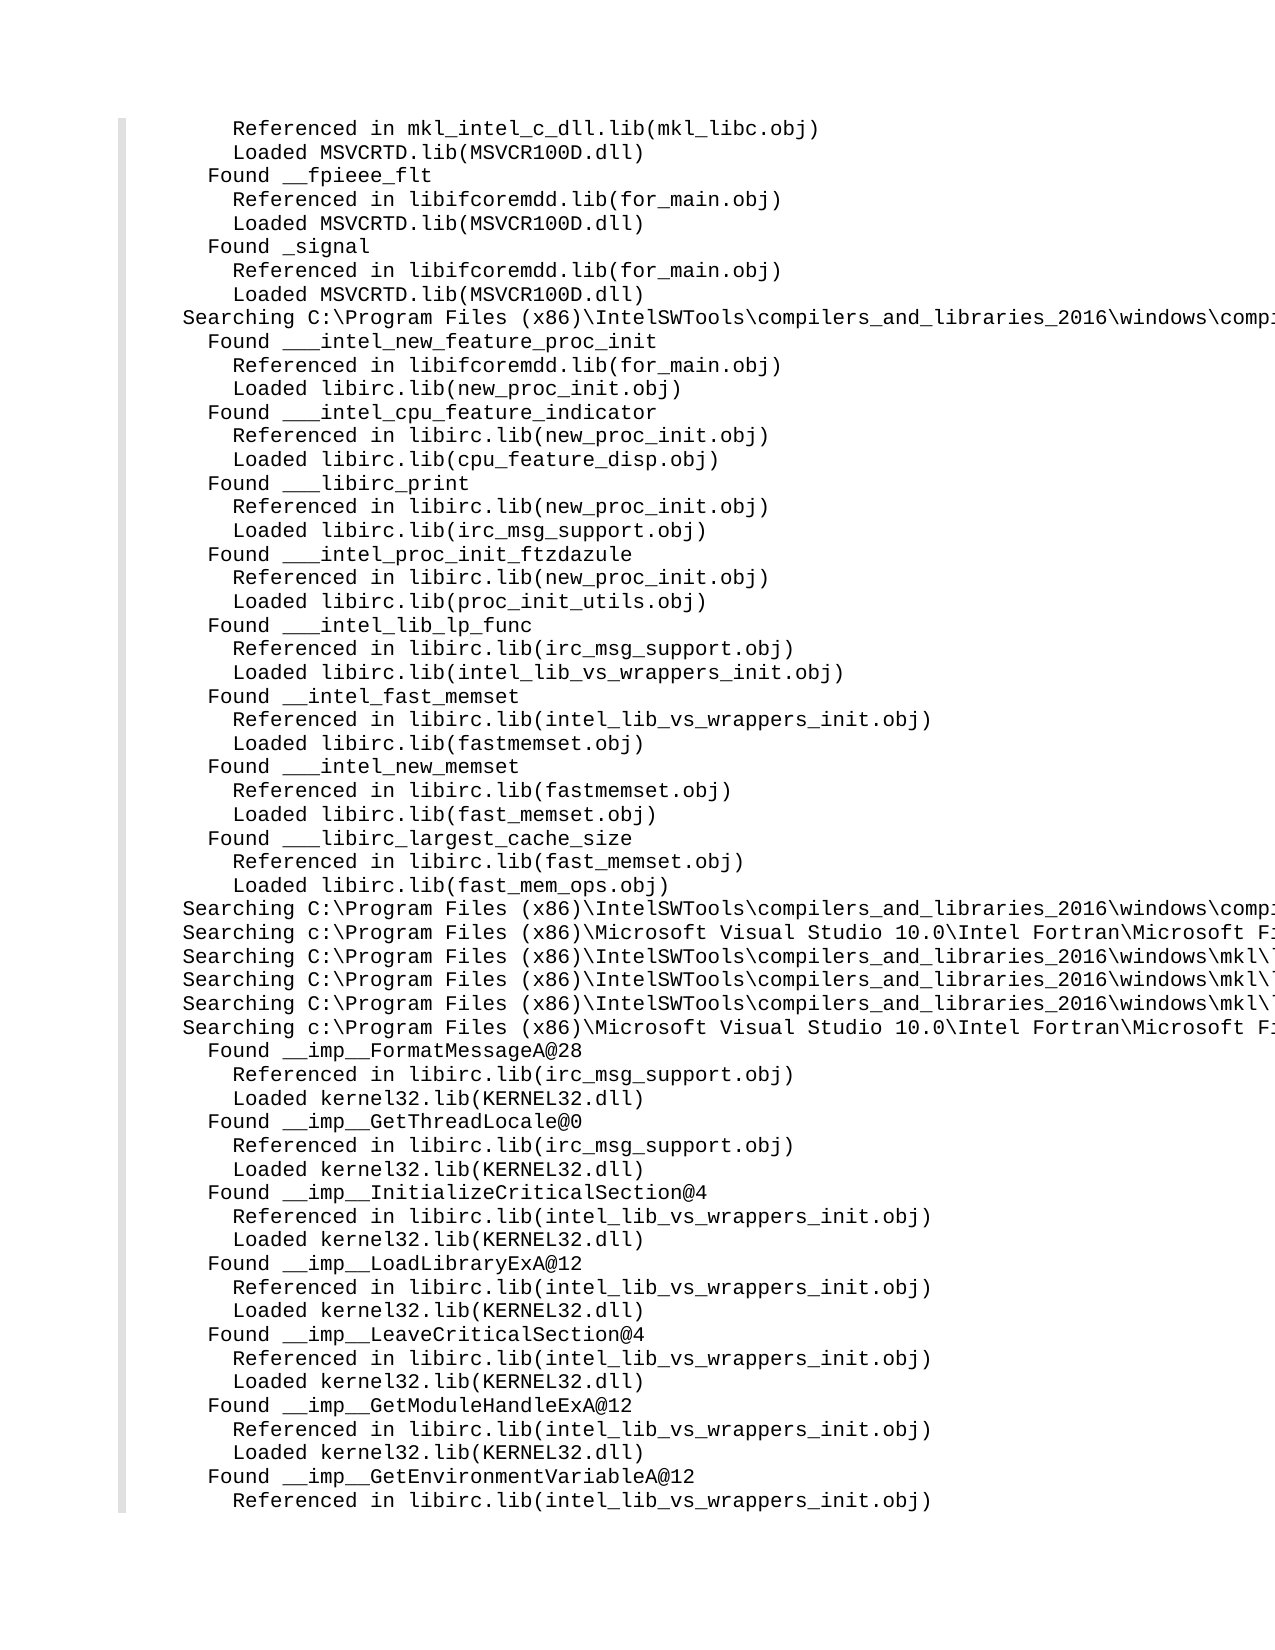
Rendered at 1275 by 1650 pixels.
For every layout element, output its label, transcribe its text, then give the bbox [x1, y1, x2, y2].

table_header [118, 118, 126, 1513]
table_header Deleting intermediate files and output files for project 'Console2', configuration 'Debug|Win32'. Compiling with Intel(R) Visual Fortran Compiler 16.0 [IA-32]... ifort /nologo /debug:full /Od /warn:interfaces /module:"Debug\\" /object:"Debug\\" /Fd"Debug\vc100.pdb" /traceback /check:bounds /check:stack /libs:dll /threads /dbglibs /Qmkl:sequential /c /Qlocation,link,"c:\Program Files (x86)\Microsoft Visual Studio 10.0\Intel Fortran\Microsoft Files\VC\\bin" "C:\Users\Administrator\Documents\Visual Studio 2010\Projects\linsol\console2_main.f90" Linking... Link /OUT:"Debug\Console2.exe" /VERBOSE /INCREMENTAL:NO /NOLOGO /MANIFEST /MANIFESTFILE:"Debug\Console2.exe.intermediate.manifest" /MANIFESTUAC:"level='asInvoker' uiAccess='false'" /DEBUG /PDB:"C:\Users\Administrator\Documents\Visual Studio 2010\Projects\Console2\Console2\Debug\Console2.pdb" /SUBSYSTEM:CONSOLE /IMPLIB:"C:\Users\Administrator\Documents\Visual Studio 2010\Projects\Console2\Console2\Debug\Console2.lib" /qoffload-ldopts="-mkl=sequential" "Debug\console2_main.obj" Starting pass 1 Processed /DEFAULTLIB:ifconsol Processed /DEFAULTLIB:libifcoremdd Processed /DEFAULTLIB:libifportmd Processed /DEFAULTLIB:libmmdd Processed /DEFAULTLIB:MSVCRTD Processed /DEFAULTLIB:libirc Processed /DEFAULTLIB:svml_dispmd Processed /DEFAULTLIB:OLDNAMES Processed /DEFAULTLIB:mkl_intel_c_dll Processed /DEFAULTLIB:mkl_sequential_dll Processed /DEFAULTLIB:mkl_core_dll Searching libraries Searching C:\Program Files (x86)\IntelSWTools\compilers_and_libraries_2016\windows\compiler\lib\ia32_win\ifconsol.lib: Searching C:\Program Files (x86)\IntelSWTools\compilers_and_libraries_2016\windows\compiler\lib\ia32_win\libifcoremdd.lib: Found _for_set_reentrancy Referenced in console2_main.obj Loaded libifcoremdd.lib(libifcoremdd.dll) Found _for_write_seq_fmt Referenced in console2_main.obj Loaded libifcoremdd.lib(libifcoremdd.dll) Found _for_write_seq_fmt_xmit Referenced in console2_main.obj Loaded libifcoremdd.lib(libifcoremdd.dll) Found _for_emit_diagnostic Referenced in console2_main.obj Loaded libifcoremdd.lib(libifcoremdd.dll) Found _for_write_seq_lis Referenced in console2_main.obj Loaded libifcoremdd.lib(libifcoremdd.dll) Found _for_write_seq_lis_xmit Referenced in console2_main.obj Loaded libifcoremdd.lib(libifcoremdd.dll) Found _for_read_seq_lis Referenced in console2_main.obj Loaded libifcoremdd.lib(libifcoremdd.dll) Found __IMPORT_DESCRIPTOR_libifcoremdd Referenced in libifcoremdd.lib(libifcoremdd.dll) Referenced in libifcoremdd.lib(libifcoremdd.dll) Referenced in libifcoremdd.lib(libifcoremdd.dll) Referenced in libifcoremdd.lib(libifcoremdd.dll) Referenced in libifcoremdd.lib(libifcoremdd.dll) Referenced in libifcoremdd.lib(libifcoremdd.dll) Referenced in libifcoremdd.lib(libifcoremdd.dll) Loaded libifcoremdd.lib(libifcoremdd.dll) Found __NULL_IMPORT_DESCRIPTOR Referenced in libifcoremdd.lib(libifcoremdd.dll) Loaded libifcoremdd.lib(libifcoremdd.dll) Found libifcoremdd_NULL_THUNK_DATA Referenced in libifcoremdd.lib(libifcoremdd.dll) Loaded libifcoremdd.lib(libifcoremdd.dll) Searching C:\Program Files (x86)\IntelSWTools\compilers_and_libraries_2016\windows\compiler\lib\ia32_win\libifportmd.lib: Searching C:\Program Files (x86)\IntelSWTools\compilers_and_libraries_2016\windows\compiler\lib\ia32_win\libmmdd.lib: Searching c:\Program Files (x86)\Microsoft Visual Studio 10.0\Intel Fortran\Microsoft Files\VC\lib\MSVCRTD.lib: Found @_RTC_CheckStackVars@8 Referenced in console2_main.obj Loaded MSVCRTD.lib(_stack_.obj) Found __fltused Referenced in console2_main.obj Loaded MSVCRTD.lib(dllsupp.obj) Found _mainCRTStartup Loaded MSVCRTD.lib(crtexe.obj) Found "void __cdecl _RTC_Failure(void *,int)" (?_RTC_Failure@@YAXPAXH@Z) Referenced in MSVCRTD.lib(_stack_.obj) Loaded MSVCRTD.lib(_error_.obj) Found ___CxxSetUnhandledExceptionFilter Referenced in MSVCRTD.lib(crtexe.obj) Loaded MSVCRTD.lib(unhandld.obj) Found __imp___configthreadlocale Referenced in MSVCRTD.lib(crtexe.obj) Loaded MSVCRTD.lib(MSVCR100D.dll) Found ___globallocalestatus Referenced in MSVCRTD.lib(crtexe.obj) Loaded MSVCRTD.lib(xthdloc.obj) Found __setdefaultprecision Referenced in MSVCRTD.lib(crtexe.obj) Loaded MSVCRTD.lib(fp8.obj) Found __imp____setusermatherr Referenced in MSVCRTD.lib(crtexe.obj) Loaded MSVCRTD.lib(MSVCR100D.dll) Found __matherr Referenced in MSVCRTD.lib(crtexe.obj) Loaded MSVCRTD.lib(merr.obj) Found __setargv Referenced in MSVCRTD.lib(crtexe.obj) Loaded MSVCRTD.lib(dllargv.obj) Found __RTC_Initialize Referenced in MSVCRTD.lib(crtexe.obj) Loaded MSVCRTD.lib(_initsect_.obj) Found __commode Referenced in MSVCRTD.lib(crtexe.obj) Loaded MSVCRTD.lib(xncommod.obj) Found __imp___commode Referenced in MSVCRTD.lib(crtexe.obj) Loaded MSVCRTD.lib(MSVCR100D.dll) Found __fmode Referenced in MSVCRTD.lib(crtexe.obj) Loaded MSVCRTD.lib(xtxtmode.obj) Found __imp___fmode Referenced in MSVCRTD.lib(crtexe.obj) Loaded MSVCRTD.lib(MSVCR100D.dll) Found ___onexitbegin Referenced in MSVCRTD.lib(crtexe.obj) Loaded MSVCRTD.lib(atonexit.obj) Found __imp____set_app_type Referenced in MSVCRTD.lib(crtexe.obj) Loaded MSVCRTD.lib(MSVCR100D.dll) Found __amsg_exit Referenced in MSVCRTD.lib(crtexe.obj) Loaded MSVCRTD.lib(MSVCR100D.dll) Found __imp____getmainargs Referenced in MSVCRTD.lib(crtexe.obj) Loaded MSVCRTD.lib(MSVCR100D.dll) Found __dowildcard Referenced in MSVCRTD.lib(crtexe.obj) Loaded MSVCRTD.lib(wildcard.obj) Found __newmode Referenced in MSVCRTD.lib(crtexe.obj) Loaded MSVCRTD.lib(_newmode.obj) Found ___security_init_cookie Referenced in MSVCRTD.lib(crtexe.obj) Loaded MSVCRTD.lib(gs_support.obj) Found __imp___exit Referenced in MSVCRTD.lib(crtexe.obj) Loaded MSVCRTD.lib(MSVCR100D.dll) Found __XcptFilter Referenced in MSVCRTD.lib(crtexe.obj) Loaded MSVCRTD.lib(MSVCR100D.dll) Found __imp___cexit Referenced in MSVCRTD.lib(crtexe.obj) Loaded MSVCRTD.lib(MSVCR100D.dll) Found __imp__exit Referenced in MSVCRTD.lib(crtexe.obj) Loaded MSVCRTD.lib(MSVCR100D.dll) Found __imp____initenv Referenced in MSVCRTD.lib(crtexe.obj) Loaded MSVCRTD.lib(MSVCR100D.dll) Found __imp___CrtSetCheckCount Referenced in MSVCRTD.lib(crtexe.obj) Loaded MSVCRTD.lib(MSVCR100D.dll) Found __IsNonwritableInCurrentImage Referenced in MSVCRTD.lib(crtexe.obj) Loaded MSVCRTD.lib(pesect.obj) Found __imp___CrtDbgReportW Referenced in MSVCRTD.lib(crtexe.obj) Loaded MSVCRTD.lib(MSVCR100D.dll) Found __initterm Referenced in MSVCRTD.lib(crtexe.obj) Loaded MSVCRTD.lib(MSVCR100D.dll) Found ___xc_a Referenced in MSVCRTD.lib(crtexe.obj) Loaded MSVCRTD.lib(cinitexe.obj) Processed /DEFAULTLIB:kernel32.lib Processed /DISALLOWLIB:libcmt.lib Processed /DISALLOWLIB:libcmtd.lib Processed /DISALLOWLIB:msvcrt.lib Found __initterm_e Referenced in MSVCRTD.lib(crtexe.obj) Loaded MSVCRTD.lib(MSVCR100D.dll) Found ___native_startup_state Referenced in MSVCRTD.lib(crtexe.obj) Loaded MSVCRTD.lib(natstart.obj) Found ___security_cookie Referenced in MSVCRTD.lib(pesect.obj) Referenced in MSVCRTD.lib(crtexe.obj) Referenced in MSVCRTD.lib(_error_.obj) Referenced in MSVCRTD.lib(atonexit.obj) Referenced in MSVCRTD.lib(gs_support.obj) Loaded MSVCRTD.lib(gs_cookie.obj) Found __except_handler4 Referenced in MSVCRTD.lib(crtexe.obj) Referenced in MSVCRTD.lib(_error_.obj) Referenced in MSVCRTD.lib(atonexit.obj) Referenced in MSVCRTD.lib(pesect.obj) Loaded MSVCRTD.lib(chandler4gs.obj) Found "int __cdecl _RTC_GetSrcLine(unsigned char *,wchar_t *,unsigned long,int *,wchar_t *,unsigned long)" (?_RTC_GetSrcLine@@YAHPAEPA_WKPAH1K@Z) Referenced in MSVCRTD.lib(_error_.obj) Loaded MSVCRTD.lib(_pdblkup_.obj) Found "int (__cdecl*__cdecl _RTC_GetErrorFunc(void const *))(int,char const *,int,char const *,char const *,...)" (?_RTC_GetErrorFunc@@YAP6AHHPBDH00ZZPBX@Z) Referenced in MSVCRTD.lib(_error_.obj) Loaded MSVCRTD.lib(_userapi_.obj) Found @__security_check_cookie@4 Referenced in MSVCRTD.lib(_error_.obj) Referenced in MSVCRTD.lib(chandler4gs.obj) Referenced in MSVCRTD.lib(_pdblkup_.obj) Loaded MSVCRTD.lib(secchk.obj) Found "void __cdecl terminate(void)" (?terminate@@YAXXZ) Referenced in MSVCRTD.lib(unhandld.obj) Loaded MSVCRTD.lib(MSVCR100D.dll) Found __IMPORT_DESCRIPTOR_MSVCR100D Referenced in MSVCRTD.lib(MSVCR100D.dll) Referenced in MSVCRTD.lib(MSVCR100D.dll) Referenced in MSVCRTD.lib(MSVCR100D.dll) Referenced in MSVCRTD.lib(MSVCR100D.dll) Referenced in MSVCRTD.lib(MSVCR100D.dll) Referenced in MSVCRTD.lib(MSVCR100D.dll) Referenced in MSVCRTD.lib(MSVCR100D.dll) Referenced in MSVCRTD.lib(MSVCR100D.dll) Referenced in MSVCRTD.lib(MSVCR100D.dll) Referenced in MSVCRTD.lib(MSVCR100D.dll) Referenced in MSVCRTD.lib(MSVCR100D.dll) Referenced in MSVCRTD.lib(MSVCR100D.dll) Referenced in MSVCRTD.lib(MSVCR100D.dll) Referenced in MSVCRTD.lib(MSVCR100D.dll) Referenced in MSVCRTD.lib(MSVCR100D.dll) Referenced in MSVCRTD.lib(MSVCR100D.dll) Referenced in MSVCRTD.lib(MSVCR100D.dll) Loaded MSVCRTD.lib(MSVCR100D.dll) Found __controlfp_s Referenced in MSVCRTD.lib(fp8.obj) Loaded MSVCRTD.lib(MSVCR100D.dll) Found __invoke_watson Referenced in MSVCRTD.lib(fp8.obj) Loaded MSVCRTD.lib(MSVCR100D.dll) Found __unlock Referenced in MSVCRTD.lib(atonexit.obj) Loaded MSVCRTD.lib(MSVCR100D.dll) Found ___dllonexit Referenced in MSVCRTD.lib(atonexit.obj) Loaded MSVCRTD.lib(MSVCR100D.dll) Found __lock Referenced in MSVCRTD.lib(atonexit.obj) Loaded MSVCRTD.lib(MSVCR100D.dll) Found __imp___onexit Referenced in MSVCRTD.lib(atonexit.obj) Loaded MSVCRTD.lib(MSVCR100D.dll) Found __except_handler4_common Referenced in MSVCRTD.lib(chandler4gs.obj) Loaded MSVCRTD.lib(MSVCR100D.dll) Found ___report_gsfailure Referenced in MSVCRTD.lib(secchk.obj) Loaded MSVCRTD.lib(gs_report.obj) Found MSVCR100D_NULL_THUNK_DATA Referenced in MSVCRTD.lib(MSVCR100D.dll) Loaded MSVCRTD.lib(MSVCR100D.dll) Found __crt_debugger_hook Referenced in MSVCRTD.lib(gs_report.obj) Loaded MSVCRTD.lib(MSVCR100D.dll) Searching C:\Program Files (x86)\IntelSWTools\compilers_and_libraries_2016\windows\compiler\lib\ia32_win\libirc.lib: Searching C:\Program Files (x86)\IntelSWTools\compilers_and_libraries_2016\windows\compiler\lib\ia32_win\svml_dispmd.lib: Searching c:\Program Files (x86)\Microsoft Visual Studio 10.0\Intel Fortran\Microsoft Files\VC\lib\OLDNAMES.lib: Searching C:\Program Files (x86)\IntelSWTools\compilers_and_libraries_2016\windows\mkl\lib\ia32_win\mkl_intel_c_dll.lib: Found _DGESV Referenced in console2_main.obj Loaded mkl_intel_c_dll.lib(_dgesv.obj) Found _cdecl_xerbla Referenced in mkl_intel_c_dll.lib(_dgesv.obj) Loaded mkl_intel_c_dll.lib(_cdecl_xerbla.obj) Found _mkl_serv_iface_dsecnd Referenced in mkl_intel_c_dll.lib(_dgesv.obj) Loaded mkl_intel_c_dll.lib(_dsecnd_internal.obj) Found _mkl_serv_snprintf_s Referenced in mkl_intel_c_dll.lib(_dgesv.obj) Loaded mkl_intel_c_dll.lib(mkl_libc.obj) Processed /DEFAULTLIB:uuid.lib Found _mkl_serv_iface_print_verbose_info Referenced in mkl_intel_c_dll.lib(_dgesv.obj) Loaded mkl_intel_c_dll.lib(_verbose_info_internal.obj) Found _mkl_serv_iface_verbose_mode Referenced in mkl_intel_c_dll.lib(_dgesv.obj) Loaded mkl_intel_c_dll.lib(_verbose_internal.obj) Found _xerbla Referenced in mkl_intel_c_dll.lib(_cdecl_xerbla.obj) Loaded mkl_intel_c_dll.lib(_xerbla_l.obj) Found _xerbla_ Referenced in mkl_intel_c_dll.lib(_xerbla_l.obj) Loaded mkl_intel_c_dll.lib(_xerbla_l_.obj) Found _XERBLA_ Referenced in mkl_intel_c_dll.lib(_xerbla_l_.obj) Loaded mkl_intel_c_dll.lib(_xerbla_u_.obj) Found _XERBLA Referenced in mkl_intel_c_dll.lib(_xerbla_u_.obj) Loaded mkl_intel_c_dll.lib(_xerbla.obj) Searching C:\Program Files (x86)\IntelSWTools\compilers_and_libraries_2016\windows\mkl\lib\ia32_win\mkl_sequential_dll.lib: Found _mkl_serv_set_xerbla_interface Referenced in mkl_intel_c_dll.lib(_dgesv.obj) Loaded mkl_sequential_dll.lib(mkl_sequential.dll) Found _mkl_lapack_dgesv Referenced in mkl_intel_c_dll.lib(_dgesv.obj) Loaded mkl_sequential_dll.lib(mkl_sequential.dll) Found _mkl_serv_dsecnd Referenced in mkl_intel_c_dll.lib(_dsecnd_internal.obj) Loaded mkl_sequential_dll.lib(mkl_sequential.dll) Found _mkl_serv_print_verbose_info Referenced in mkl_intel_c_dll.lib(_verbose_info_internal.obj) Loaded mkl_sequential_dll.lib(mkl_sequential.dll) Found _mkl_serv_verbose_mode Referenced in mkl_intel_c_dll.lib(_verbose_internal.obj) Loaded mkl_sequential_dll.lib(mkl_sequential.dll) Found _mkl_serv_default_xerbla Referenced in mkl_intel_c_dll.lib(_xerbla.obj) Loaded mkl_sequential_dll.lib(mkl_sequential.dll) Found __IMPORT_DESCRIPTOR_mkl_sequential Referenced in mkl_sequential_dll.lib(mkl_sequential.dll) Referenced in mkl_sequential_dll.lib(mkl_sequential.dll) Referenced in mkl_sequential_dll.lib(mkl_sequential.dll) Referenced in mkl_sequential_dll.lib(mkl_sequential.dll) Referenced in mkl_sequential_dll.lib(mkl_sequential.dll) Referenced in mkl_sequential_dll.lib(mkl_sequential.dll) Loaded mkl_sequential_dll.lib(mkl_sequential.dll) Found mkl_sequential_NULL_THUNK_DATA Referenced in mkl_sequential_dll.lib(mkl_sequential.dll) Loaded mkl_sequential_dll.lib(mkl_sequential.dll) Searching C:\Program Files (x86)\IntelSWTools\compilers_and_libraries_2016\windows\mkl\lib\ia32_win\mkl_core_dll.lib: Searching c:\Program Files (x86)\Microsoft Visual Studio 10.0\Intel Fortran\Microsoft Files\VC\PlatformSDK\lib\kernel32.lib: Found __imp__EncodePointer@4 Referenced in MSVCRTD.lib(crtexe.obj) Referenced in MSVCRTD.lib(atonexit.obj) Loaded kernel32.lib(KERNEL32.dll) Found __imp__InterlockedExchange@8 Referenced in MSVCRTD.lib(crtexe.obj) Loaded kernel32.lib(KERNEL32.dll) Found __imp__Sleep@4 Referenced in MSVCRTD.lib(crtexe.obj) Loaded kernel32.lib(KERNEL32.dll) Found __imp__InterlockedCompareExchange@12 Referenced in MSVCRTD.lib(crtexe.obj) Loaded kernel32.lib(KERNEL32.dll) Found __imp__HeapSetInformation@16 Referenced in MSVCRTD.lib(crtexe.obj) Loaded kernel32.lib(KERNEL32.dll) Found __imp__WideCharToMultiByte@32 Referenced in MSVCRTD.lib(_error_.obj) Loaded kernel32.lib(KERNEL32.dll) Found __imp__IsDebuggerPresent@0 Referenced in MSVCRTD.lib(_error_.obj) Referenced in MSVCRTD.lib(gs_report.obj) Loaded kernel32.lib(KERNEL32.dll) Found __imp__MultiByteToWideChar@24 Referenced in MSVCRTD.lib(_error_.obj) Loaded kernel32.lib(KERNEL32.dll) Found __imp__RaiseException@16 Referenced in MSVCRTD.lib(_error_.obj) Loaded kernel32.lib(KERNEL32.dll) Found __imp__lstrlenA@4 Referenced in MSVCRTD.lib(_error_.obj) Loaded kernel32.lib(KERNEL32.dll) Found __imp__GetProcAddress@8 Referenced in MSVCRTD.lib(_error_.obj) Referenced in MSVCRTD.lib(_pdblkup_.obj) Referenced in mkl_intel_c_dll.lib(mkl_libc.obj) Loaded kernel32.lib(KERNEL32.dll) Found __imp__LoadLibraryW@4 Referenced in MSVCRTD.lib(_error_.obj) Referenced in MSVCRTD.lib(_pdblkup_.obj) Loaded kernel32.lib(KERNEL32.dll) Found __imp__SetUnhandledExceptionFilter@4 Referenced in MSVCRTD.lib(unhandld.obj) Referenced in MSVCRTD.lib(gs_report.obj) Loaded kernel32.lib(KERNEL32.dll) Found __imp__DecodePointer@4 Referenced in MSVCRTD.lib(atonexit.obj) Loaded kernel32.lib(KERNEL32.dll) Found __imp__QueryPerformanceCounter@4 Referenced in MSVCRTD.lib(gs_support.obj) Loaded kernel32.lib(KERNEL32.dll) Found __imp__GetTickCount@0 Referenced in MSVCRTD.lib(gs_support.obj) Loaded kernel32.lib(KERNEL32.dll) Found __imp__GetCurrentThreadId@0 Referenced in MSVCRTD.lib(gs_support.obj) Loaded kernel32.lib(KERNEL32.dll) Found __imp__GetCurrentProcessId@0 Referenced in MSVCRTD.lib(gs_support.obj) Loaded kernel32.lib(KERNEL32.dll) Found __imp__GetSystemTimeAsFileTime@4 Referenced in MSVCRTD.lib(gs_support.obj) Loaded kernel32.lib(KERNEL32.dll) Found __imp__HeapFree@12 Referenced in MSVCRTD.lib(_pdblkup_.obj) Loaded kernel32.lib(KERNEL32.dll) Found __imp__HeapAlloc@12 Referenced in MSVCRTD.lib(_pdblkup_.obj) Loaded kernel32.lib(KERNEL32.dll) Found __imp__GetProcessHeap@0 Referenced in MSVCRTD.lib(_pdblkup_.obj) Loaded kernel32.lib(KERNEL32.dll) Found __imp__GetModuleFileNameW@12 Referenced in MSVCRTD.lib(_pdblkup_.obj) Loaded kernel32.lib(KERNEL32.dll) Found __imp__VirtualQuery@12 Referenced in MSVCRTD.lib(_pdblkup_.obj) Loaded kernel32.lib(KERNEL32.dll) Found __imp__FreeLibrary@4 Referenced in MSVCRTD.lib(_pdblkup_.obj) Loaded kernel32.lib(KERNEL32.dll) Found __imp__TerminateProcess@8 Referenced in MSVCRTD.lib(gs_report.obj) Loaded kernel32.lib(KERNEL32.dll) Found __imp__GetCurrentProcess@0 Referenced in MSVCRTD.lib(gs_report.obj) Loaded kernel32.lib(KERNEL32.dll) Found __imp__UnhandledExceptionFilter@4 Referenced in MSVCRTD.lib(gs_report.obj) Loaded kernel32.lib(KERNEL32.dll) Found __imp__LoadLibraryA@4 Referenced in mkl_intel_c_dll.lib(mkl_libc.obj) Loaded kernel32.lib(KERNEL32.dll) Found __imp__GetModuleHandleA@4 Referenced in mkl_intel_c_dll.lib(mkl_libc.obj) Loaded kernel32.lib(KERNEL32.dll) Found __IMPORT_DESCRIPTOR_KERNEL32 Referenced in kernel32.lib(KERNEL32.dll) Referenced in kernel32.lib(KERNEL32.dll) Referenced in kernel32.lib(KERNEL32.dll) Referenced in kernel32.lib(KERNEL32.dll) Referenced in kernel32.lib(KERNEL32.dll) Referenced in kernel32.lib(KERNEL32.dll) Referenced in kernel32.lib(KERNEL32.dll) Referenced in kernel32.lib(KERNEL32.dll) Referenced in kernel32.lib(KERNEL32.dll) Referenced in kernel32.lib(KERNEL32.dll) Referenced in kernel32.lib(KERNEL32.dll) Referenced in kernel32.lib(KERNEL32.dll) Referenced in kernel32.lib(KERNEL32.dll) Referenced in kernel32.lib(KERNEL32.dll) Referenced in kernel32.lib(KERNEL32.dll) Referenced in kernel32.lib(KERNEL32.dll) Referenced in kernel32.lib(KERNEL32.dll) Referenced in kernel32.lib(KERNEL32.dll) Referenced in kernel32.lib(KERNEL32.dll) Referenced in kernel32.lib(KERNEL32.dll) Referenced in kernel32.lib(KERNEL32.dll) Referenced in kernel32.lib(KERNEL32.dll) Referenced in kernel32.lib(KERNEL32.dll) Referenced in kernel32.lib(KERNEL32.dll) Referenced in kernel32.lib(KERNEL32.dll) Referenced in kernel32.lib(KERNEL32.dll) Referenced in kernel32.lib(KERNEL32.dll) Referenced in kernel32.lib(KERNEL32.dll) Referenced in kernel32.lib(KERNEL32.dll) Referenced in kernel32.lib(KERNEL32.dll) Loaded kernel32.lib(KERNEL32.dll) Found KERNEL32_NULL_THUNK_DATA Referenced in kernel32.lib(KERNEL32.dll) Loaded kernel32.lib(KERNEL32.dll) Searching c:\Program Files (x86)\Microsoft Visual Studio 10.0\Intel Fortran\Microsoft Files\VC\PlatformSDK\lib\uuid.lib: Searching C:\Program Files (x86)\IntelSWTools\compilers_and_libraries_2016\windows\compiler\lib\ia32_win\ifconsol.lib: Searching C:\Program Files (x86)\IntelSWTools\compilers_and_libraries_2016\windows\compiler\lib\ia32_win\libifcoremdd.lib: Found _main Referenced in MSVCRTD.lib(crtexe.obj) Loaded libifcoremdd.lib(for_main.obj) Found _for_rtl_init_ Referenced in libifcoremdd.lib(for_main.obj) Loaded libifcoremdd.lib(libifcoremdd.dll) Found _for_rtl_finish_ Referenced in libifcoremdd.lib(for_main.obj) Loaded libifcoremdd.lib(libifcoremdd.dll) Found __imp__libc_fpieee_version Referenced in libifcoremdd.lib(for_main.obj) Loaded libifcoremdd.lib(libifcoremdd.dll) Found _for__nt_signal_handler Referenced in libifcoremdd.lib(for_main.obj) Loaded libifcoremdd.lib(libifcoremdd.dll) Searching C:\Program Files (x86)\IntelSWTools\compilers_and_libraries_2016\windows\compiler\lib\ia32_win\libifportmd.lib: Searching C:\Program Files (x86)\IntelSWTools\compilers_and_libraries_2016\windows\compiler\lib\ia32_win\libmmdd.lib: Searching c:\Program Files (x86)\Microsoft Visual Studio 10.0\Intel Fortran\Microsoft Files\VC\lib\MSVCRTD.lib: Found _strchr Referenced in mkl_intel_c_dll.lib(mkl_libc.obj) Loaded MSVCRTD.lib(MSVCR100D.dll) Found __fpieee_flt Referenced in libifcoremdd.lib(for_main.obj) Loaded MSVCRTD.lib(MSVCR100D.dll) Found _signal Referenced in libifcoremdd.lib(for_main.obj) Loaded MSVCRTD.lib(MSVCR100D.dll) Searching C:\Program Files (x86)\IntelSWTools\compilers_and_libraries_2016\windows\compiler\lib\ia32_win\libirc.lib: Found ___intel_new_feature_proc_init Referenced in libifcoremdd.lib(for_main.obj) Loaded libirc.lib(new_proc_init.obj) Found ___intel_cpu_feature_indicator Referenced in libirc.lib(new_proc_init.obj) Loaded libirc.lib(cpu_feature_disp.obj) Found ___libirc_print Referenced in libirc.lib(new_proc_init.obj) Loaded libirc.lib(irc_msg_support.obj) Found ___intel_proc_init_ftzdazule Referenced in libirc.lib(new_proc_init.obj) Loaded libirc.lib(proc_init_utils.obj) Found ___intel_lib_lp_func Referenced in libirc.lib(irc_msg_support.obj) Loaded libirc.lib(intel_lib_vs_wrappers_init.obj) Found __intel_fast_memset Referenced in libirc.lib(intel_lib_vs_wrappers_init.obj) Loaded libirc.lib(fastmemset.obj) Found ___intel_new_memset Referenced in libirc.lib(fastmemset.obj) Loaded libirc.lib(fast_memset.obj) Found ___libirc_largest_cache_size Referenced in libirc.lib(fast_memset.obj) Loaded libirc.lib(fast_mem_ops.obj) Searching C:\Program Files (x86)\IntelSWTools\compilers_and_libraries_2016\windows\compiler\lib\ia32_win\svml_dispmd.lib: Searching c:\Program Files (x86)\Microsoft Visual Studio 10.0\Intel Fortran\Microsoft Files\VC\lib\OLDNAMES.lib: Searching C:\Program Files (x86)\IntelSWTools\compilers_and_libraries_2016\windows\mkl\lib\ia32_win\mkl_intel_c_dll.lib: Searching C:\Program Files (x86)\IntelSWTools\compilers_and_libraries_2016\windows\mkl\lib\ia32_win\mkl_sequential_dll.lib: Searching C:\Program Files (x86)\IntelSWTools\compilers_and_libraries_2016\windows\mkl\lib\ia32_win\mkl_core_dll.lib: Searching c:\Program Files (x86)\Microsoft Visual Studio 10.0\Intel Fortran\Microsoft Files\VC\PlatformSDK\lib\kernel32.lib: Found __imp__FormatMessageA@28 Referenced in libirc.lib(irc_msg_support.obj) Loaded kernel32.lib(KERNEL32.dll) Found __imp__GetThreadLocale@0 Referenced in libirc.lib(irc_msg_support.obj) Loaded kernel32.lib(KERNEL32.dll) Found __imp__InitializeCriticalSection@4 Referenced in libirc.lib(intel_lib_vs_wrappers_init.obj) Loaded kernel32.lib(KERNEL32.dll) Found __imp__LoadLibraryExA@12 Referenced in libirc.lib(intel_lib_vs_wrappers_init.obj) Loaded kernel32.lib(KERNEL32.dll) Found __imp__LeaveCriticalSection@4 Referenced in libirc.lib(intel_lib_vs_wrappers_init.obj) Loaded kernel32.lib(KERNEL32.dll) Found __imp__GetModuleHandleExA@12 Referenced in libirc.lib(intel_lib_vs_wrappers_init.obj) Loaded kernel32.lib(KERNEL32.dll) Found __imp__GetEnvironmentVariableA@12 Referenced in libirc.lib(intel_lib_vs_wrappers_init.obj) Loaded kernel32.lib(KERNEL32.dll) Found __imp__EnterCriticalSection@4 Referenced in libirc.lib(intel_lib_vs_wrappers_init.obj) Loaded kernel32.lib(KERNEL32.dll) Searching c:\Program Files (x86)\Microsoft Visual Studio 10.0\Intel Fortran\Microsoft Files\VC\PlatformSDK\lib\uuid.lib: Searching C:\Program Files (x86)\IntelSWTools\compilers_and_libraries_2016\windows\compiler\lib\ia32_win\ifconsol.lib: Searching C:\Program Files (x86)\IntelSWTools\compilers_and_libraries_2016\windows\compiler\lib\ia32_win\libifcoremdd.lib: Searching C:\Program Files (x86)\IntelSWTools\compilers_and_libraries_2016\windows\compiler\lib\ia32_win\libifportmd.lib: Searching C:\Program Files (x86)\IntelSWTools\compilers_and_libraries_2016\windows\compiler\lib\ia32_win\libmmdd.lib: Searching c:\Program Files (x86)\Microsoft Visual Studio 10.0\Intel Fortran\Microsoft Files\VC\lib\MSVCRTD.lib: Found _strlen Referenced in libirc.lib(new_proc_init.obj) Referenced in libirc.lib(irc_msg_support.obj) Loaded MSVCRTD.lib(MSVCR100D.dll) Found _strncat Referenced in libirc.lib(new_proc_init.obj) Loaded MSVCRTD.lib(MSVCR100D.dll) Found _strncpy Referenced in libirc.lib(irc_msg_support.obj) Loaded MSVCRTD.lib(MSVCR100D.dll) Found _memset Referenced in libirc.lib(proc_init_utils.obj) Referenced in libirc.lib(fastmemset.obj) Loaded MSVCRTD.lib(MSVCR100D.dll) Found _strcat_s Referenced in libirc.lib(intel_lib_vs_wrappers_init.obj) Loaded MSVCRTD.lib(MSVCR100D.dll) Finished searching libraries Finished pass 1 Searching libraries Searching C:\Program Files (x86)\IntelSWTools\compilers_and_libraries_2016\windows\compiler\lib\ia32_win\ifconsol.lib: Searching C:\Program Files (x86)\IntelSWTools\compilers_and_libraries_2016\windows\compiler\lib\ia32_win\libifcoremdd.lib: Searching C:\Program Files (x86)\IntelSWTools\compilers_and_libraries_2016\windows\compiler\lib\ia32_win\libifportmd.lib: Searching C:\Program Files (x86)\IntelSWTools\compilers_and_libraries_2016\windows\compiler\lib\ia32_win\libmmdd.lib: Searching c:\Program Files (x86)\Microsoft Visual Studio 10.0\Intel Fortran\Microsoft Files\VC\lib\MSVCRTD.lib: Found __load_config_used Loaded MSVCRTD.lib(loadcfg.obj) Searching C:\Program Files (x86)\IntelSWTools\compilers_and_libraries_2016\windows\compiler\lib\ia32_win\libirc.lib: Searching C:\Program Files (x86)\IntelSWTools\compilers_and_libraries_2016\windows\compiler\lib\ia32_win\svml_dispmd.lib: Searching c:\Program Files (x86)\Microsoft Visual Studio 10.0\Intel Fortran\Microsoft Files\VC\lib\OLDNAMES.lib: Searching C:\Program Files (x86)\IntelSWTools\compilers_and_libraries_2016\windows\mkl\lib\ia32_win\mkl_intel_c_dll.lib: Searching C:\Program Files (x86)\IntelSWTools\compilers_and_libraries_2016\windows\mkl\lib\ia32_win\mkl_sequential_dll.lib: Searching C:\Program Files (x86)\IntelSWTools\compilers_and_libraries_2016\windows\mkl\lib\ia32_win\mkl_core_dll.lib: Searching c:\Program Files (x86)\Microsoft Visual Studio 10.0\Intel Fortran\Microsoft Files\VC\PlatformSDK\lib\kernel32.lib: Searching c:\Program Files (x86)\Microsoft Visual Studio 10.0\Intel Fortran\Microsoft Files\VC\PlatformSDK\lib\uuid.lib: Searching C:\Program Files (x86)\IntelSWTools\compilers_and_libraries_2016\windows\compiler\lib\ia32_win\ifconsol.lib: Searching C:\Program Files (x86)\IntelSWTools\compilers_and_libraries_2016\windows\compiler\lib\ia32_win\libifcoremdd.lib: Searching C:\Program Files (x86)\IntelSWTools\compilers_and_libraries_2016\windows\compiler\lib\ia32_win\libifportmd.lib: Searching C:\Program Files (x86)\IntelSWTools\compilers_and_libraries_2016\windows\compiler\lib\ia32_win\libmmdd.lib: Finished searching libraries Starting pass 2 console2_main.obj libifcoremdd.lib(for_main.obj) libifcoremdd.lib(libifcoremdd.dll) libifcoremdd.lib(libifcoremdd.dll) libifcoremdd.lib(libifcoremdd.dll) libifcoremdd.lib(libifcoremdd.dll) libifcoremdd.lib(libifcoremdd.dll) libifcoremdd.lib(libifcoremdd.dll) libifcoremdd.lib(libifcoremdd.dll) libifcoremdd.lib(libifcoremdd.dll) libifcoremdd.lib(libifcoremdd.dll) libifcoremdd.lib(libifcoremdd.dll) libifcoremdd.lib(libifcoremdd.dll) libifcoremdd.lib(libifcoremdd.dll) libifcoremdd.lib(libifcoremdd.dll) libifcoremdd.lib(libifcoremdd.dll) MSVCRTD.lib(unhandld.obj) MSVCRTD.lib(atonexit.obj) MSVCRTD.lib(cinitexe.obj) MSVCRTD.lib(crtexe.obj) MSVCRTD.lib(dllargv.obj) MSVCRTD.lib(gs_cookie.obj) MSVCRTD.lib(gs_report.obj) MSVCRTD.lib(gs_support.obj) MSVCRTD.lib(merr.obj) MSVCRTD.lib(natstart.obj) MSVCRTD.lib(pesect.obj) MSVCRTD.lib(wildcard.obj) MSVCRTD.lib(dllsupp.obj) MSVCRTD.lib(chandler4gs.obj) MSVCRTD.lib(fp8.obj) MSVCRTD.lib(loadcfg.obj) MSVCRTD.lib(secchk.obj) MSVCRTD.lib(_newmode.obj) MSVCRTD.lib(xncommod.obj) MSVCRTD.lib(xtxtmode.obj) MSVCRTD.lib(xthdloc.obj) MSVCRTD.lib(_userapi_.obj) MSVCRTD.lib(_stack_.obj) MSVCRTD.lib(_pdblkup_.obj) MSVCRTD.lib(_initsect_.obj) MSVCRTD.lib(_error_.obj) MSVCRTD.lib(MSVCR100D.dll) MSVCRTD.lib(MSVCR100D.dll) MSVCRTD.lib(MSVCR100D.dll) MSVCRTD.lib(MSVCR100D.dll) MSVCRTD.lib(MSVCR100D.dll) MSVCRTD.lib(MSVCR100D.dll) MSVCRTD.lib(MSVCR100D.dll) MSVCRTD.lib(MSVCR100D.dll) MSVCRTD.lib(MSVCR100D.dll) MSVCRTD.lib(MSVCR100D.dll) MSVCRTD.lib(MSVCR100D.dll) MSVCRTD.lib(MSVCR100D.dll) MSVCRTD.lib(MSVCR100D.dll) MSVCRTD.lib(MSVCR100D.dll) MSVCRTD.lib(MSVCR100D.dll) MSVCRTD.lib(MSVCR100D.dll) MSVCRTD.lib(MSVCR100D.dll) MSVCRTD.lib(MSVCR100D.dll) MSVCRTD.lib(MSVCR100D.dll) MSVCRTD.lib(MSVCR100D.dll) MSVCRTD.lib(MSVCR100D.dll) MSVCRTD.lib(MSVCR100D.dll) MSVCRTD.lib(MSVCR100D.dll) MSVCRTD.lib(MSVCR100D.dll) MSVCRTD.lib(MSVCR100D.dll) MSVCRTD.lib(MSVCR100D.dll) MSVCRTD.lib(MSVCR100D.dll) MSVCRTD.lib(MSVCR100D.dll) MSVCRTD.lib(MSVCR100D.dll) MSVCRTD.lib(MSVCR100D.dll) MSVCRTD.lib(MSVCR100D.dll) MSVCRTD.lib(MSVCR100D.dll) MSVCRTD.lib(MSVCR100D.dll) MSVCRTD.lib(MSVCR100D.dll) MSVCRTD.lib(MSVCR100D.dll) libirc.lib(irc_msg_support.obj) libirc.lib(intel_lib_vs_wrappers_init.obj) libirc.lib(cpu_feature_disp.obj) libirc.lib(fast_mem_ops.obj) libirc.lib(fastmemset.obj) libirc.lib(proc_init_utils.obj) libirc.lib(new_proc_init.obj) libirc.lib(fast_memset.obj) mkl_intel_c_dll.lib(mkl_libc.obj) mkl_intel_c_dll.lib(_dgesv.obj) mkl_intel_c_dll.lib(_xerbla_u_.obj) mkl_intel_c_dll.lib(_xerbla_l_.obj) mkl_intel_c_dll.lib(_xerbla_l.obj) mkl_intel_c_dll.lib(_xerbla.obj) mkl_intel_c_dll.lib(_verbose_internal.obj) mkl_intel_c_dll.lib(_verbose_info_internal.obj) mkl_intel_c_dll.lib(_dsecnd_internal.obj) mkl_intel_c_dll.lib(_cdecl_xerbla.obj) mkl_sequential_dll.lib(mkl_sequential.dll) mkl_sequential_dll.lib(mkl_sequential.dll) mkl_sequential_dll.lib(mkl_sequential.dll) mkl_sequential_dll.lib(mkl_sequential.dll) mkl_sequential_dll.lib(mkl_sequential.dll) mkl_sequential_dll.lib(mkl_sequential.dll) mkl_sequential_dll.lib(mkl_sequential.dll) mkl_sequential_dll.lib(mkl_sequential.dll) kernel32.lib(KERNEL32.dll) kernel32.lib(KERNEL32.dll) kernel32.lib(KERNEL32.dll) kernel32.lib(KERNEL32.dll) kernel32.lib(KERNEL32.dll) kernel32.lib(KERNEL32.dll) kernel32.lib(KERNEL32.dll) kernel32.lib(KERNEL32.dll) kernel32.lib(KERNEL32.dll) kernel32.lib(KERNEL32.dll) kernel32.lib(KERNEL32.dll) kernel32.lib(KERNEL32.dll) kernel32.lib(KERNEL32.dll) kernel32.lib(KERNEL32.dll) kernel32.lib(KERNEL32.dll) kernel32.lib(KERNEL32.dll) kernel32.lib(KERNEL32.dll) kernel32.lib(KERNEL32.dll) kernel32.lib(KERNEL32.dll) kernel32.lib(KERNEL32.dll) kernel32.lib(KERNEL32.dll) kernel32.lib(KERNEL32.dll) kernel32.lib(KERNEL32.dll) kernel32.lib(KERNEL32.dll) kernel32.lib(KERNEL32.dll) kernel32.lib(KERNEL32.dll) kernel32.lib(KERNEL32.dll) kernel32.lib(KERNEL32.dll) kernel32.lib(KERNEL32.dll) kernel32.lib(KERNEL32.dll) kernel32.lib(KERNEL32.dll) kernel32.lib(KERNEL32.dll) kernel32.lib(KERNEL32.dll) kernel32.lib(KERNEL32.dll) kernel32.lib(KERNEL32.dll) kernel32.lib(KERNEL32.dll) kernel32.lib(KERNEL32.dll) kernel32.lib(KERNEL32.dll) kernel32.lib(KERNEL32.dll) kernel32.lib(KERNEL32.dll) Finished pass 2 Embedding manifest... mt.exe /nologo /outputresource:"C:\Users\Administrator\Documents\Visual Studio 2010\Projects\Console2\Console2\Debug\Console2.exe;#1" /manifest "Debug\Console2.exe.intermediate.manifest" Console2 - 0 error(s), 0 warning(s) [132, 118, 1275, 1513]
table_header [126, 118, 132, 1513]
